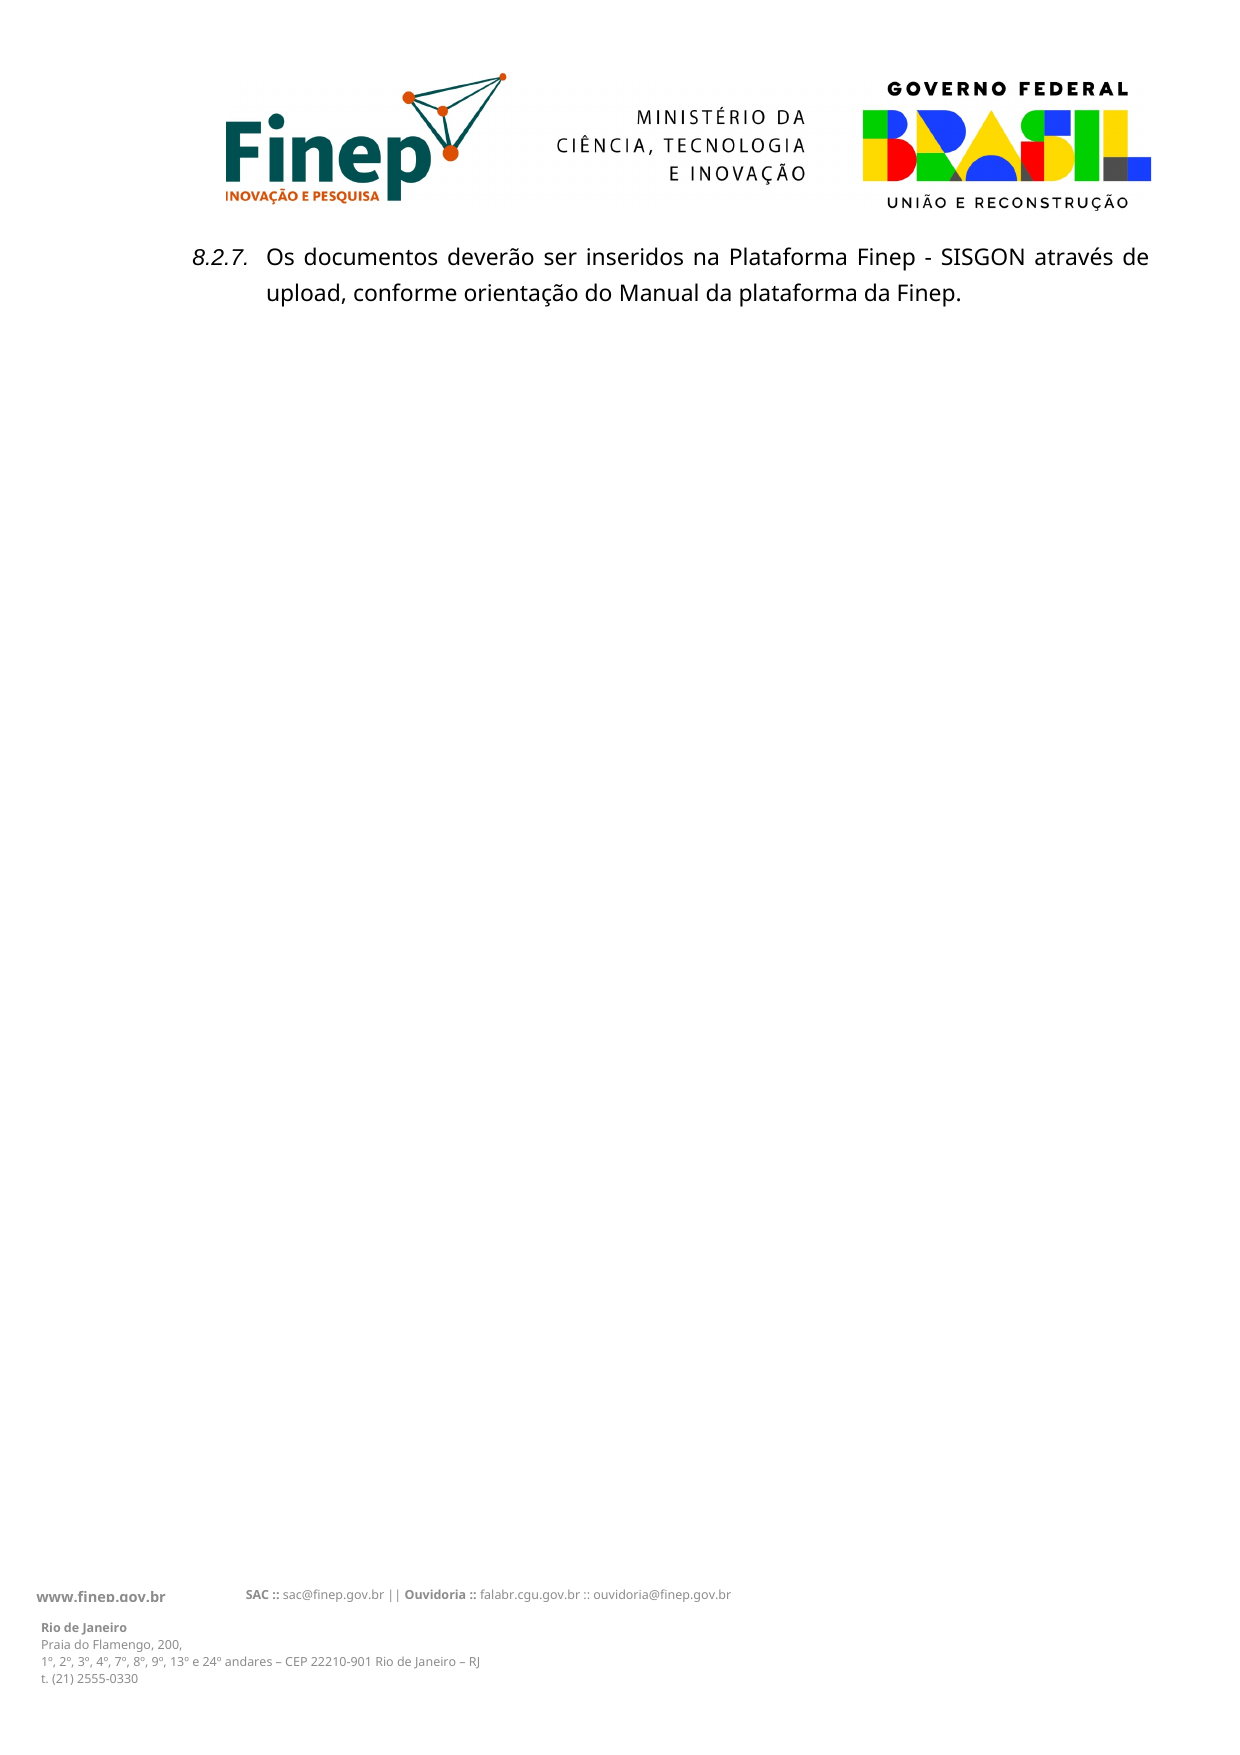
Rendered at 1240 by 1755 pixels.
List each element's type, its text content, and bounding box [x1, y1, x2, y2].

list Os documentos deverão ser inseridos na Plataforma Finep - SISGON através de upload, conforme orientação do Manual da plataforma da Finep. [192, 241, 1151, 308]
